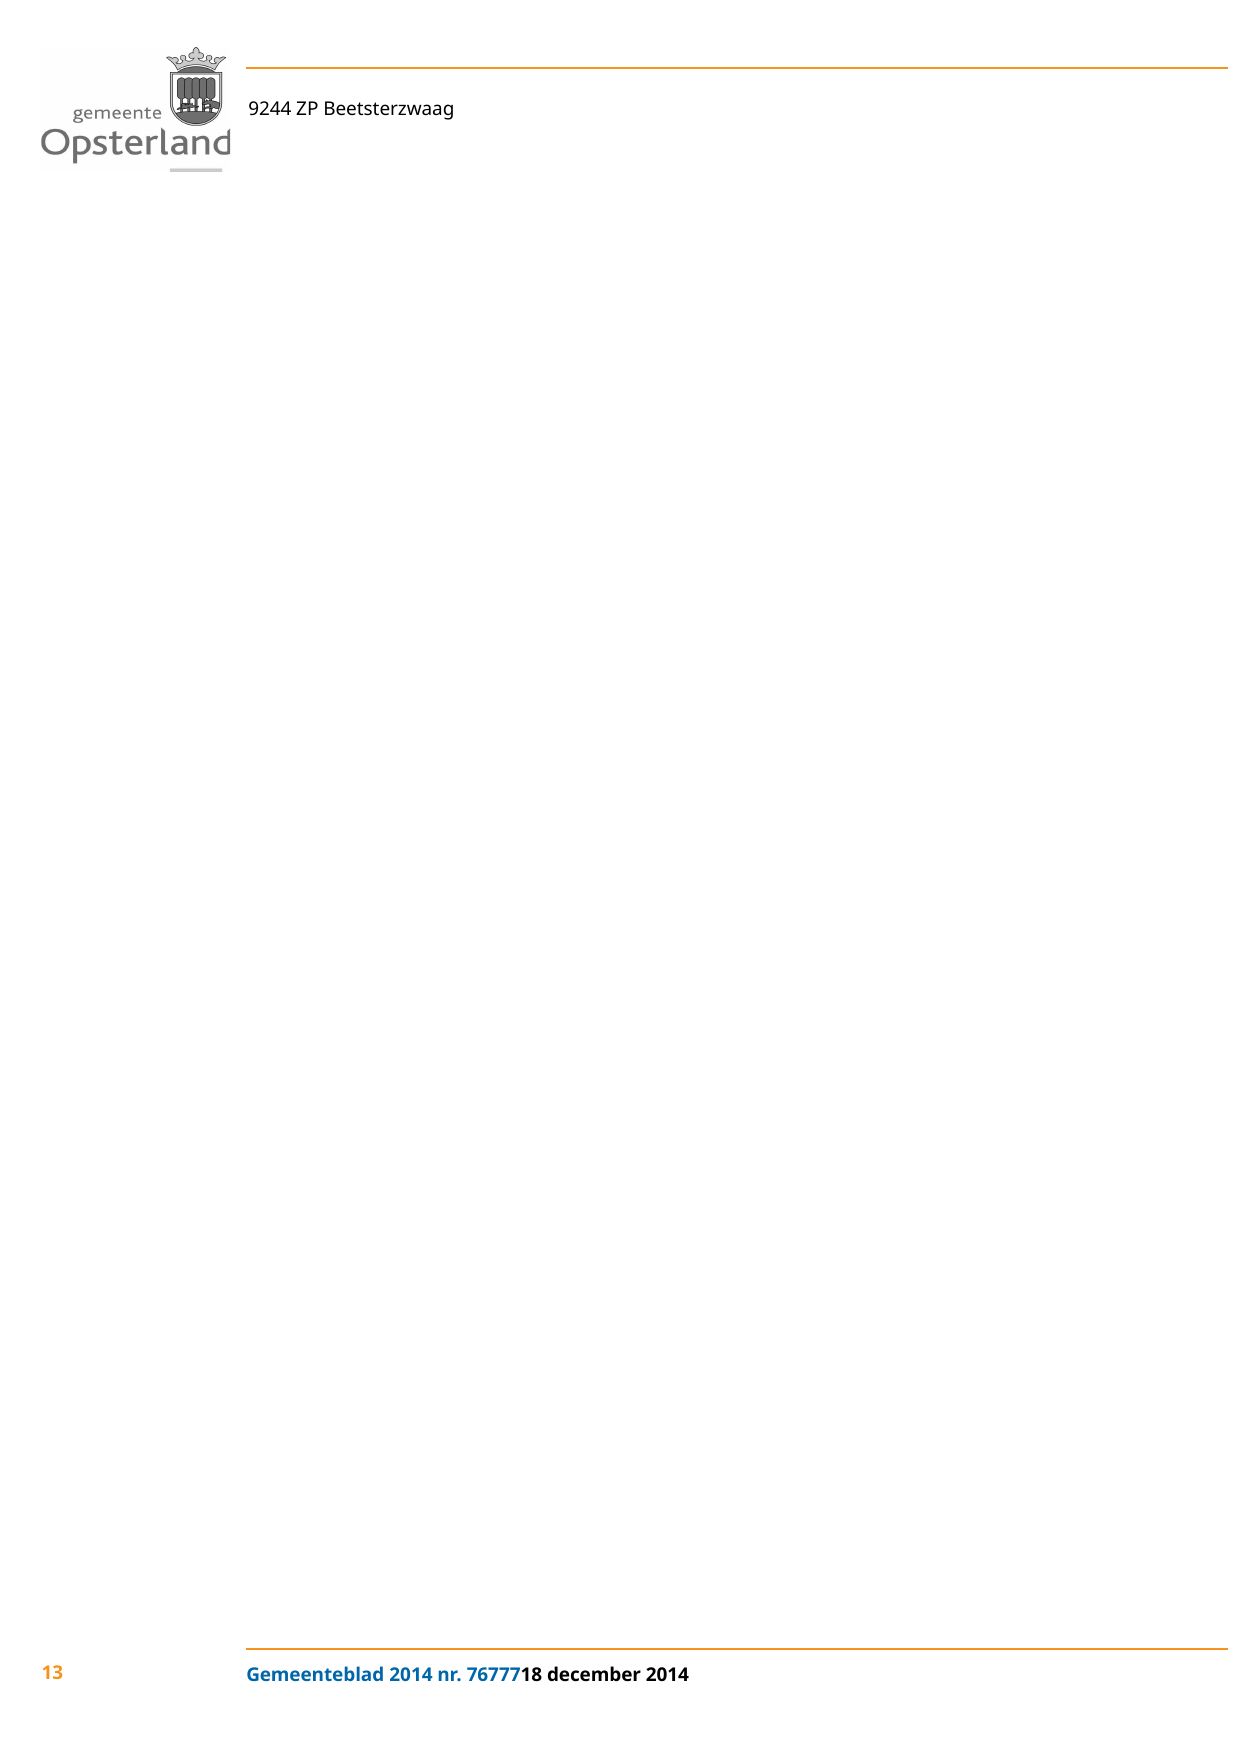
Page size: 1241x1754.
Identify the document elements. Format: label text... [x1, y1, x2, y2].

picture [41, 47, 231, 172]
text 9244 ZP Beetsterzwaag [248, 95, 1152, 121]
